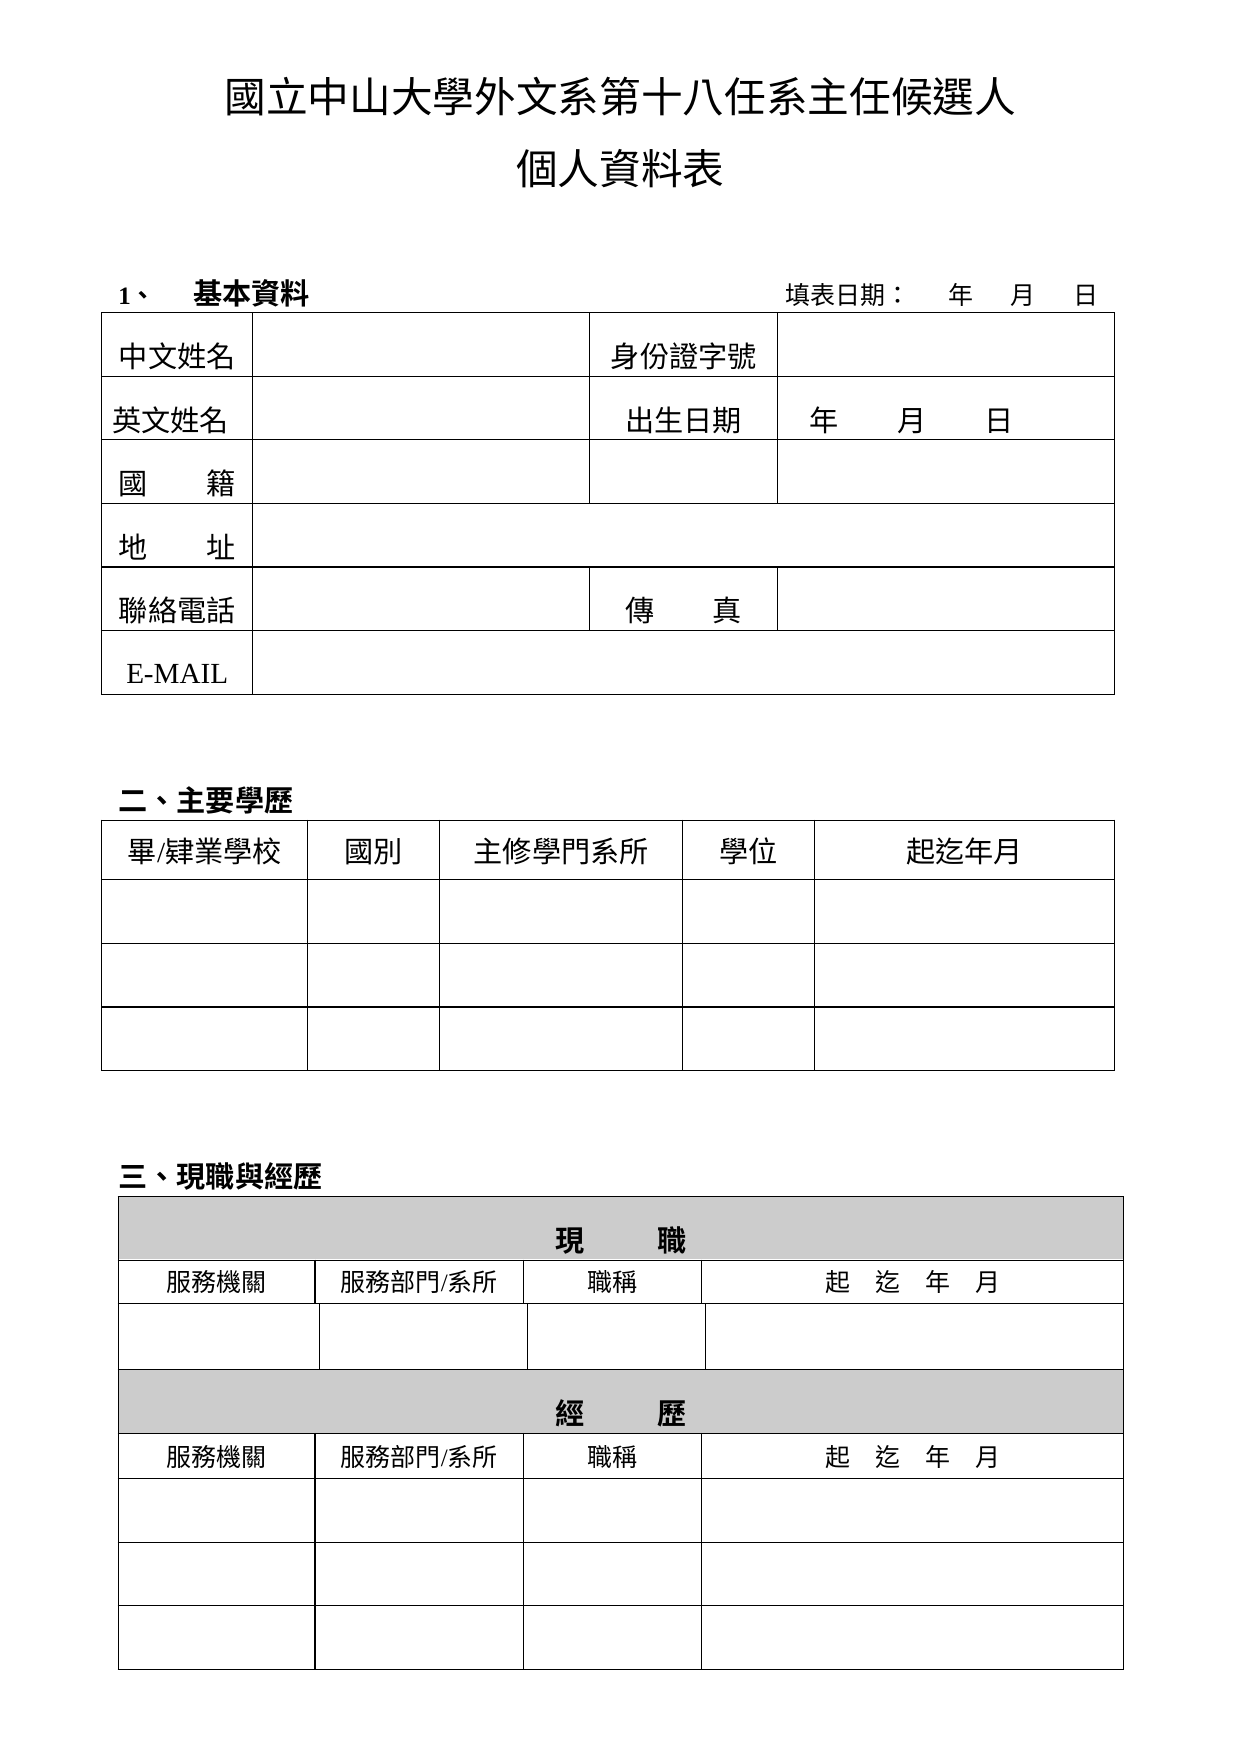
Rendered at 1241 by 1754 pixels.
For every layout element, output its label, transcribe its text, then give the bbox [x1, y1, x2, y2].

table_cell [815, 880, 1114, 943]
table_header 現 職 [119, 1197, 1123, 1259]
table_cell [683, 944, 814, 1006]
table_header 畢/肄業學校 [102, 821, 307, 879]
table_cell [590, 440, 777, 503]
table_cell [778, 440, 1114, 503]
table_cell [440, 944, 682, 1006]
table_cell 國 籍 [102, 440, 252, 503]
table_cell [702, 1606, 1123, 1669]
table_cell [528, 1304, 705, 1369]
table_cell [253, 631, 1114, 693]
table_cell [815, 1008, 1114, 1070]
table_cell [702, 1543, 1123, 1605]
table_cell 地 址 [102, 504, 252, 566]
table_cell [524, 1606, 701, 1669]
text 二、主要學歷 [118, 757, 1122, 819]
table_cell [440, 1008, 682, 1070]
table_cell [316, 1479, 523, 1542]
table_cell [524, 1479, 701, 1542]
text 國立中山大學外文系第十八任系主任候選人 [118, 64, 1122, 125]
table_header 主修學門系所 [440, 821, 682, 879]
table_cell [308, 944, 439, 1006]
table_cell [778, 568, 1114, 630]
table_cell [253, 568, 589, 630]
table_cell [683, 880, 814, 943]
table_cell [440, 880, 682, 943]
text 三、現職與經歷 [118, 1133, 1122, 1196]
table_cell [706, 1304, 1123, 1369]
table_header 國別 [308, 821, 439, 879]
table_cell 服務機關 [119, 1261, 314, 1303]
table_cell [683, 1008, 814, 1070]
table_header [253, 313, 589, 376]
table_cell E-MAIL [102, 631, 252, 693]
table_cell 出生日期 [590, 377, 777, 439]
table_cell [102, 944, 307, 1006]
table_cell 經 歷 [119, 1370, 1123, 1433]
table_cell [316, 1606, 523, 1669]
list 基本資料 填表日期： 年 月 日 [118, 250, 1122, 312]
table_cell [702, 1479, 1123, 1542]
text 個人資料表 [118, 125, 1122, 187]
table_cell [253, 440, 589, 503]
table_cell 起 迄 年 月 [702, 1261, 1123, 1303]
table_cell [253, 504, 1114, 566]
table_cell [102, 1008, 307, 1070]
table_header 中文姓名 [102, 313, 252, 376]
table_cell [119, 1606, 314, 1669]
table_cell [320, 1304, 527, 1369]
table_cell [119, 1479, 314, 1542]
table_cell 服務部門/系所 [316, 1261, 523, 1303]
table_cell [119, 1304, 319, 1369]
table_cell 年 月 日 [778, 377, 1114, 439]
table_cell [815, 944, 1114, 1006]
table_cell [253, 377, 589, 439]
table_cell [524, 1543, 701, 1605]
table_cell [308, 880, 439, 943]
table_cell 職稱 [524, 1261, 701, 1303]
table_cell 傳 真 [590, 568, 777, 630]
table_header 學位 [683, 821, 814, 879]
table_cell 英文姓名 [102, 377, 252, 439]
table_cell [119, 1543, 314, 1605]
table_header [778, 313, 1114, 376]
table_cell [102, 880, 307, 943]
table_cell 服務部門/系所 [316, 1434, 523, 1478]
table_cell [308, 1008, 439, 1070]
table_cell 起 迄 年 月 [702, 1434, 1123, 1478]
table_header 身份證字號 [590, 313, 777, 376]
table_header 起迄年月 [815, 821, 1114, 879]
table_cell 服務機關 [119, 1434, 314, 1478]
table_cell 職稱 [524, 1434, 701, 1478]
table_cell [316, 1543, 523, 1605]
table_cell 聯絡電話 [102, 568, 252, 630]
